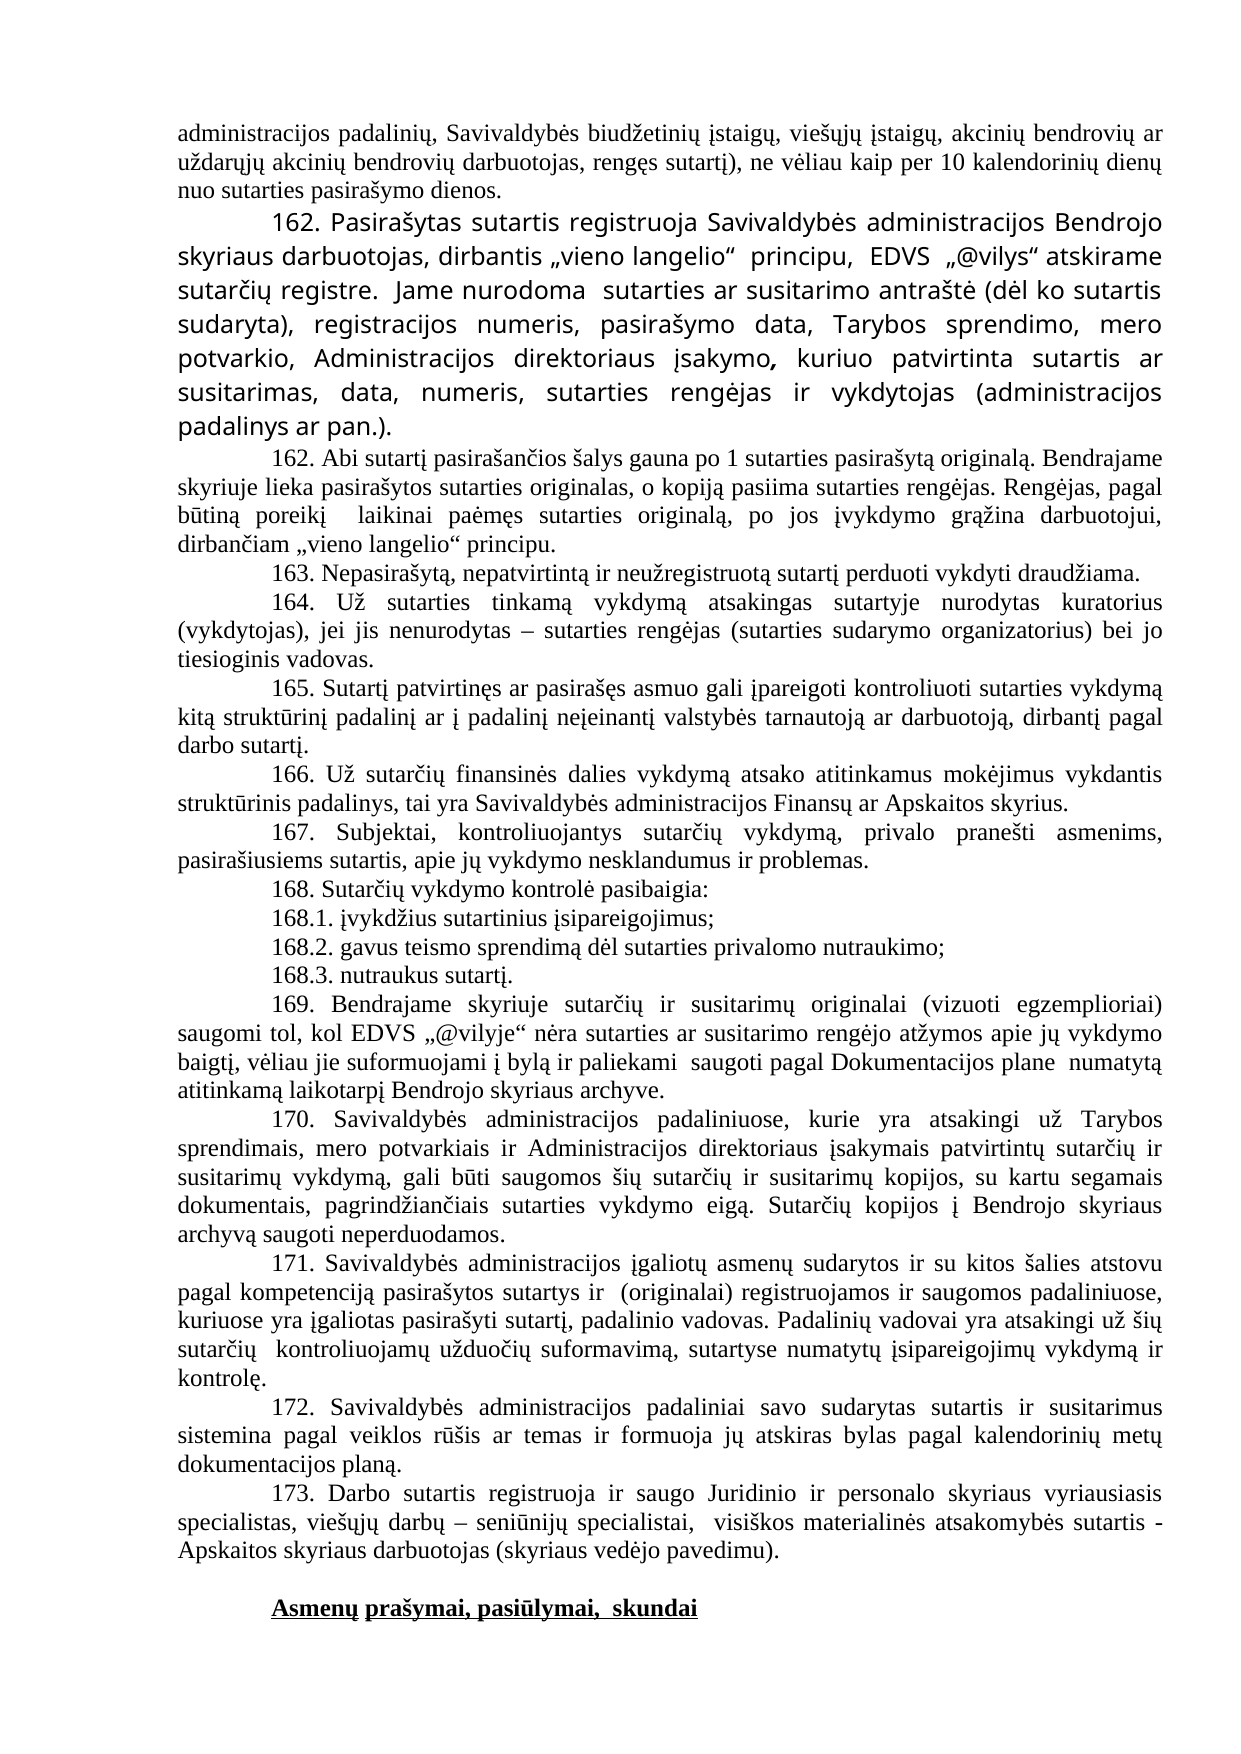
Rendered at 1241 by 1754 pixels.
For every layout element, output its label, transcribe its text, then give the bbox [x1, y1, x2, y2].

text 162. Abi sutartį pasirašančios šalys gauna po 1 sutarties pasirašytą originalą. Bendrajame skyriuje lieka pasirašytos sutarties originalas, o kopiją pasiima sutarties rengėjas. Rengėjas, pagal būtiną poreikį laikinai paėmęs sutarties originalą, po jos įvykdymo grąžina darbuotojui, dirbančiam „vieno langelio“ principu. [177, 443, 1163, 558]
text 167. Subjektai, kontroliuojantys sutarčių vykdymą, privalo pranešti asmenims, pasirašiusiems sutartis, apie jų vykdymo nesklandumus ir problemas. [177, 817, 1163, 874]
text administracijos padalinių, Savivaldybės biudžetinių įstaigų, viešųjų įstaigų, akcinių bendrovių ar uždarųjų akcinių bendrovių darbuotojas, rengęs sutartį), ne vėliau kaip per 10 kalendorinių dienų nuo sutarties pasirašymo dienos. [177, 118, 1163, 204]
text 163. Nepasirašytą, nepatvirtintą ir neužregistruotą sutartį perduoti vykdyti draudžiama. [177, 558, 1163, 587]
text 168.2. gavus teismo sprendimą dėl sutarties privalomo nutraukimo; [177, 932, 1163, 960]
text 168.3. nutraukus sutartį. [177, 960, 1163, 989]
text 165. Sutartį patvirtinęs ar pasirašęs asmuo gali įpareigoti kontroliuoti sutarties vykdymą kitą struktūrinį padalinį ar į padalinį neįeinantį valstybės tarnautoją ar darbuotoją, dirbantį pagal darbo sutartį. [177, 673, 1163, 759]
text 166. Už sutarčių finansinės dalies vykdymą atsako atitinkamus mokėjimus vykdantis struktūrinis padalinys, tai yra Savivaldybės administracijos Finansų ar Apskaitos skyrius. [177, 759, 1163, 817]
text 173. Darbo sutartis registruoja ir saugo Juridinio ir personalo skyriaus vyriausiasis specialistas, viešųjų darbų – seniūnijų specialistai, visiškos materialinės atsakomybės sutartis - Apskaitos skyriaus darbuotojas (skyriaus vedėjo pavedimu). [177, 1478, 1163, 1564]
text 171. Savivaldybės administracijos įgaliotų asmenų sudarytos ir su kitos šalies atstovu pagal kompetenciją pasirašytos sutartys ir (originalai) registruojamos ir saugomos padaliniuose, kuriuose yra įgaliotas pasirašyti sutartį, padalinio vadovas. Padalinių vadovai yra atsakingi už šių sutarčių kontroliuojamų užduočių suformavimą, sutartyse numatytų įsipareigojimų vykdymą ir kontrolę. [177, 1248, 1163, 1392]
text Asmenų prašymai, pasiūlymai, skundaiai, pasiūlymai, skundai. [177, 1593, 1163, 1622]
text 168.1. įvykdžius sutartinius įsipareigojimus; [177, 903, 1163, 932]
text 169. Bendrajame skyriuje sutarčių ir susitarimų originalai (vizuoti egzemplioriai) saugomi tol, kol EDVS „@vilyje“ nėra sutarties ar susitarimo rengėjo atžymos apie jų vykdymo baigtį, vėliau jie suformuojami į bylą ir paliekami saugoti pagal Dokumentacijos plane numatytą atitinkamą laikotarpį Bendrojo skyriaus archyve. [177, 989, 1163, 1104]
text 172. Savivaldybės administracijos padaliniai savo sudarytas sutartis ir susitarimus sistemina pagal veiklos rūšis ar temas ir formuoja jų atskiras bylas pagal kalendorinių metų dokumentacijos planą. [177, 1392, 1163, 1478]
text 164. Už sutarties tinkamą vykdymą atsakingas sutartyje nurodytas kuratorius (vykdytojas), jei jis nenurodytas – sutarties rengėjas (sutarties sudarymo organizatorius) bei jo tiesioginis vadovas. [177, 587, 1163, 673]
text 162. Pasirašytas sutartis registruoja Savivaldybės administracijos Bendrojo skyriaus darbuotojas, dirbantis „vieno langelio“ principu, EDVS „@vilys“ atskirame sutarčių registre. Jame nurodoma sutarties ar susitarimo antraštė (dėl ko sutartis sudaryta), registracijos numeris, pasirašymo data, Tarybos sprendimo, mero potvarkio, Administracijos direktoriaus įsakymo, kuriuo patvirtinta sutartis ar susitarimas, data, numeris, sutarties rengėjas ir vykdytojas (administracijos padalinys ar pan.). [177, 204, 1163, 443]
text 170. Savivaldybės administracijos padaliniuose, kurie yra atsakingi už Tarybos sprendimais, mero potvarkiais ir Administracijos direktoriaus įsakymais patvirtintų sutarčių ir susitarimų vykdymą, gali būti saugomos šių sutarčių ir susitarimų kopijos, su kartu segamais dokumentais, pagrindžiančiais sutarties vykdymo eigą. Sutarčių kopijos į Bendrojo skyriaus archyvą saugoti neperduodamos. [177, 1104, 1163, 1248]
text 168. Sutarčių vykdymo kontrolė pasibaigia: [177, 874, 1163, 903]
